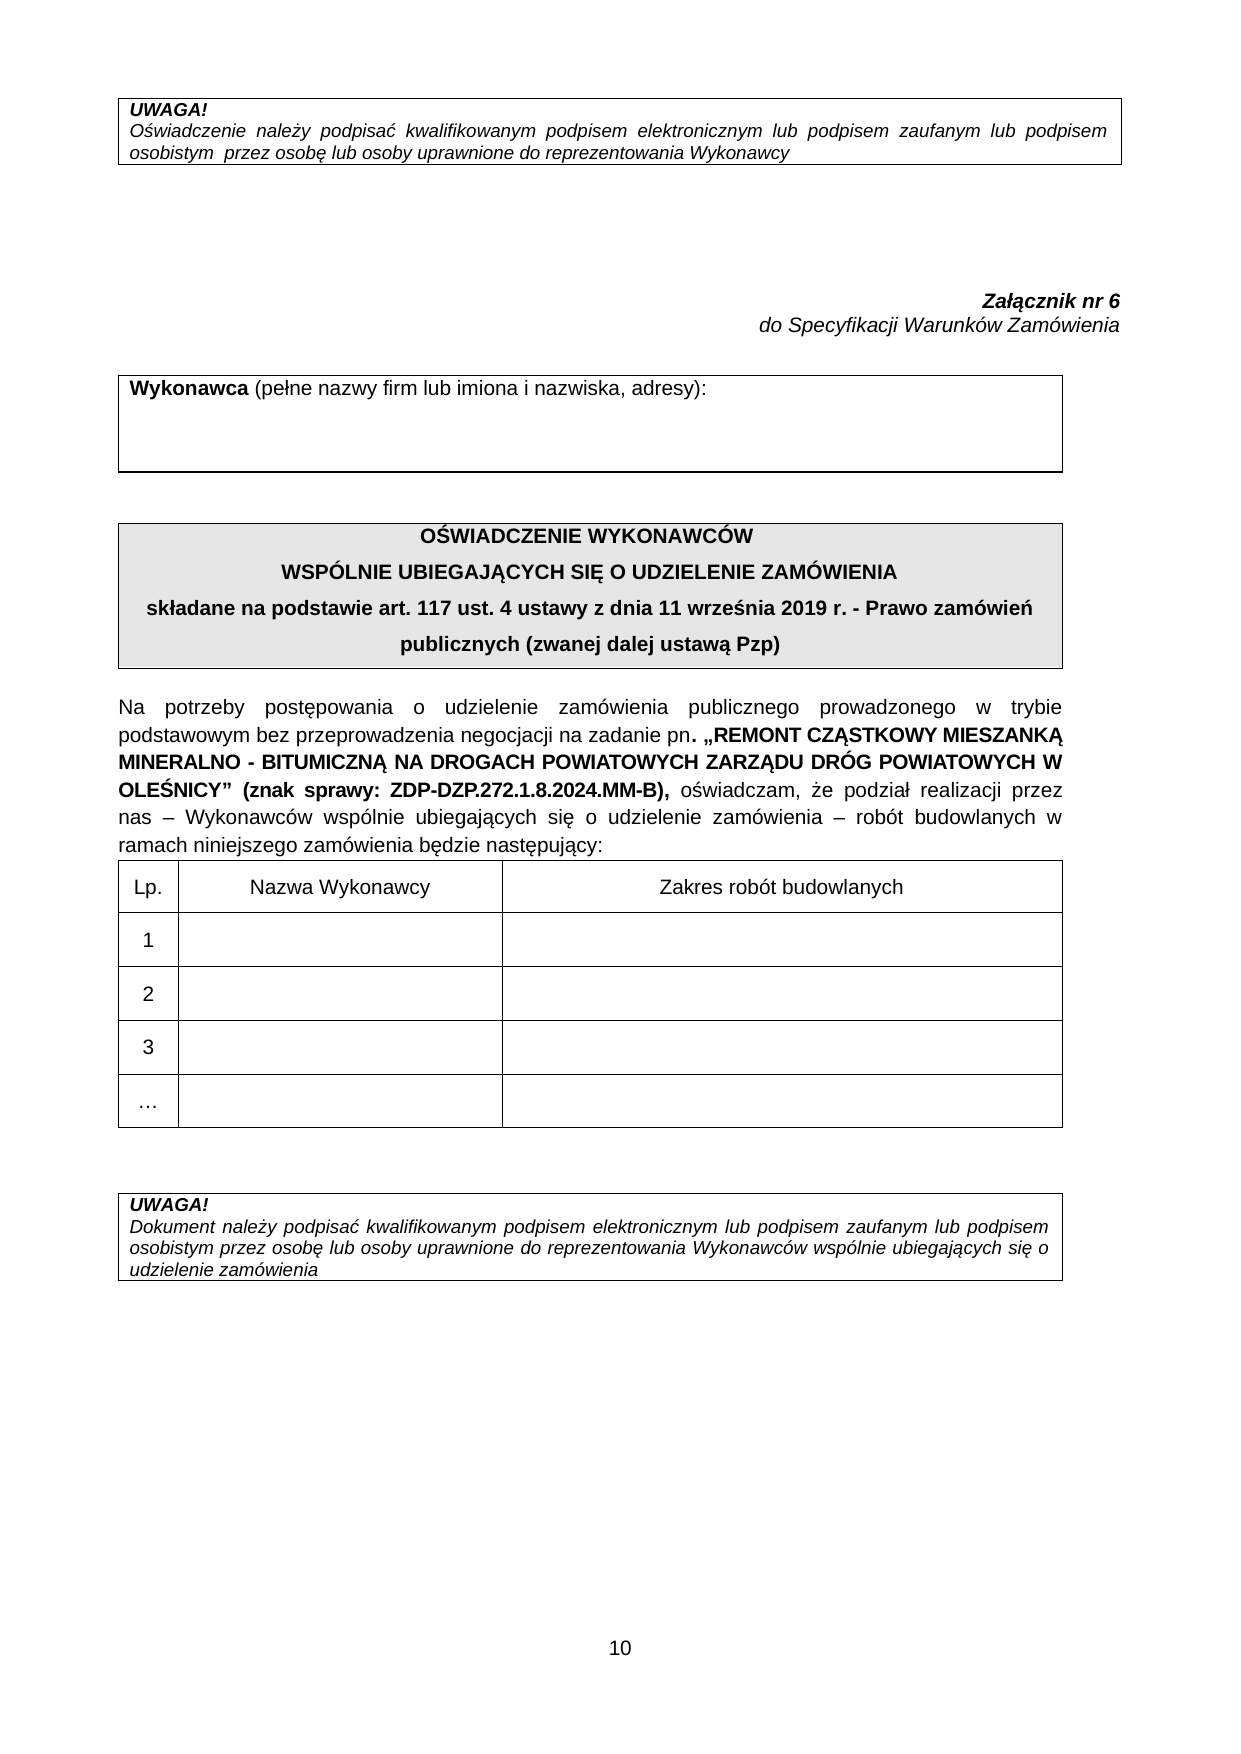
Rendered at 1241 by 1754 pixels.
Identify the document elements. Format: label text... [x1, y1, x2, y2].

table_cell [503, 1021, 1062, 1073]
table_cell 1 [119, 913, 178, 966]
text do Specyfikacji Warunków Zamówienia [118, 313, 1122, 337]
table_cell 2 [119, 967, 178, 1020]
table_header Lp. [119, 861, 178, 912]
table_cell [503, 1075, 1062, 1127]
table_header UWAGA! Dokument należy podpisać kwalifikowanym podpisem elektronicznym lub podpisem zaufanym lub podpisem osobistym przez osobę lub osoby uprawnione do reprezentowania Wykonawców wspólnie ubiegających się o udzielenie zamówienia [119, 1194, 1062, 1280]
table_cell … [119, 1075, 178, 1127]
table_header OŚWIADCZENIE WYKONAWCÓW WSPÓLNIE UBIEGAJĄCYCH SIĘ O UDZIELENIE ZAMÓWIENIA składane na podstawie art. 117 ust. 4 ustawy z dnia 11 września 2019 r. - Prawo zamówień publicznych (zwanej dalej ustawą Pzp) [119, 524, 1062, 667]
table_cell [503, 967, 1062, 1020]
table_cell [179, 1021, 502, 1073]
table_cell [179, 967, 502, 1020]
table_cell [503, 913, 1062, 966]
table_header Nazwa Wykonawcy [179, 861, 502, 912]
table_header Zakres robót budowlanych [503, 861, 1062, 912]
table_header UWAGA! Oświadczenie należy podpisać kwalifikowanym podpisem elektronicznym lub podpisem zaufanym lub podpisem osobistym przez osobę lub osoby uprawnione do reprezentowania Wykonawcy [119, 99, 1121, 163]
table_cell [179, 913, 502, 966]
table_header Wykonawca (pełne nazwy firm lub imiona i nazwiska, adresy): [119, 376, 1062, 471]
table_cell 3 [119, 1021, 178, 1073]
table_cell [179, 1075, 502, 1127]
text Na potrzeby postępowania o udzielenie zamówienia publicznego prowadzonego w trybie podstawowym bez przeprowadzenia negocjacji na zadanie pn. „REMONT CZĄSTKOWY MIESZANKĄ MINERALNO - BITUMICZNĄ NA DROGACH POWIATOWYCH ZARZĄDU DRÓG POWIATOWYCH W OLEŚNICY” (znak sprawy: ZDP-DZP.272.1.8.2024.MM-B), oświadczam, że podział realizacji przez nas – Wykonawców wspólnie ubiegających się o udzielenie zamówienia – robót budowlanych w ramach niniejszego zamówienia będzie następujący: [118, 695, 1063, 856]
text Załącznik nr 6 [118, 289, 1122, 313]
